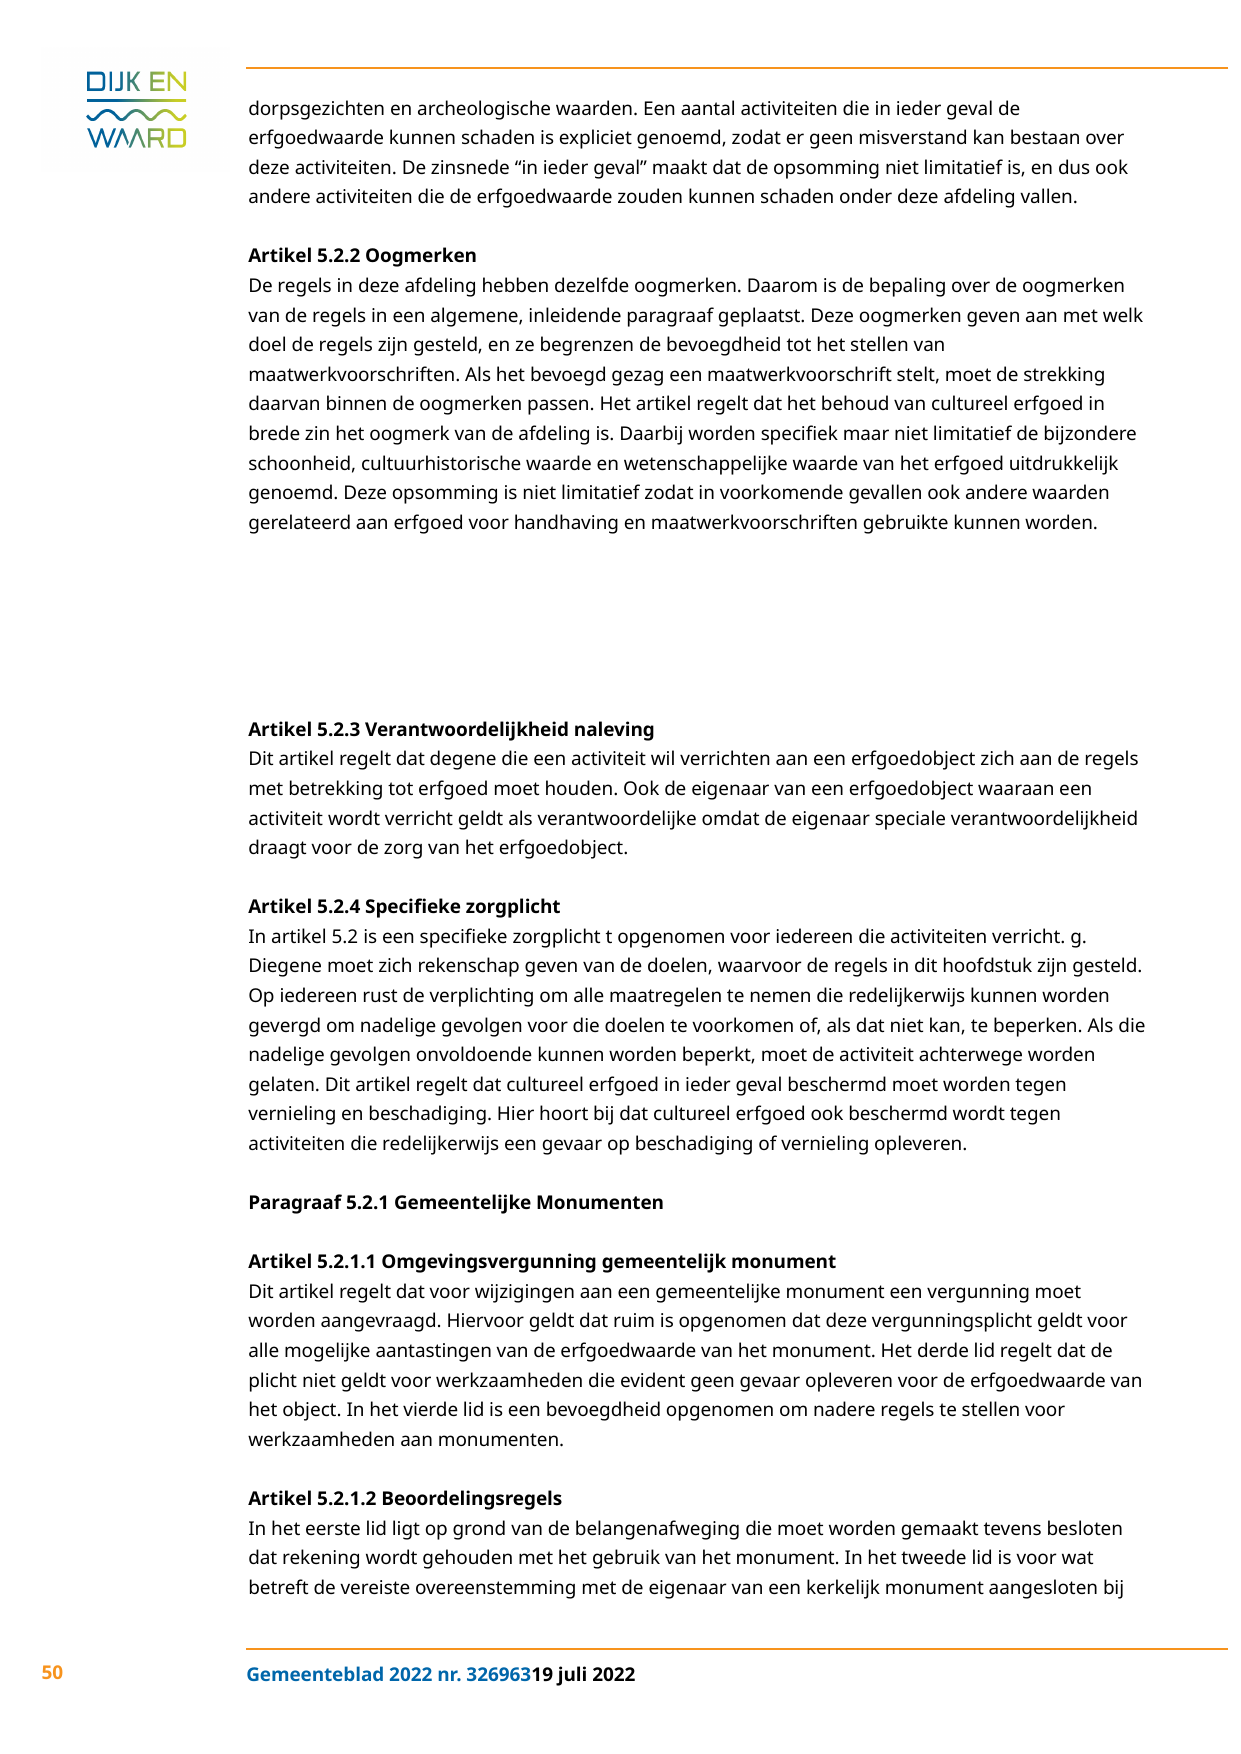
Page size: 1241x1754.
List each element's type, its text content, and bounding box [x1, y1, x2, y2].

text Artikel 5.2.1.1 Omgevingsvergunning gemeentelijk monument [248, 1248, 1152, 1274]
text dorpsgezichten en archeologische waarden. Een aantal activiteiten die in ieder geval de erfgoedwaarde kunnen schaden is expliciet genoemd, zodat er geen misverstand kan bestaan over deze activiteiten. De zinsnede “in ieder geval” maakt dat de opsomming niet limitatief is, en dus ook andere activiteiten die de erfgoedwaarde zouden kunnen schaden onder deze afdeling vallen. [248, 95, 1152, 209]
text In artikel 5.2 is een specifieke zorgplicht t opgenomen voor iedereen die activiteiten verricht. g. Diegene moet zich rekenschap geven van de doelen, waarvoor de regels in dit hoofdstuk zijn gesteld. Op iedereen rust de verplichting om alle maatregelen te nemen die redelijkerwijs kunnen worden gevergd om nadelige gevolgen voor die doelen te voorkomen of, als dat niet kan, te beperken. Als die nadelige gevolgen onvoldoende kunnen worden beperkt, moet de activiteit achterwege worden gelaten. Dit artikel regelt dat cultureel erfgoed in ieder geval beschermd moet worden tegen vernieling en beschadiging. Hier hoort bij dat cultureel erfgoed ook beschermd wordt tegen activiteiten die redelijkerwijs een gevaar op beschadiging of vernieling opleveren. [248, 923, 1152, 1156]
text Artikel 5.2.3 Verantwoordelijkheid naleving [248, 716, 1152, 742]
text Artikel 5.2.1.2 Beoordelingsregels [248, 1485, 1152, 1511]
text Artikel 5.2.2 Oogmerken [248, 243, 1152, 268]
picture [41, 47, 231, 172]
text Paragraaf 5.2.1 Gemeentelijke Monumenten [248, 1189, 1152, 1215]
text In het eerste lid ligt op grond van de belangenafweging die moet worden gemaakt tevens besloten dat rekening wordt gehouden met het gebruik van het monument. In het tweede lid is voor wat betreft de vereiste overeenstemming met de eigenaar van een kerkelijk monument aangesloten bij [248, 1515, 1152, 1600]
text Dit artikel regelt dat voor wijzigingen aan een gemeentelijke monument een vergunning moet worden aangevraagd. Hiervoor geldt dat ruim is opgenomen dat deze vergunningsplicht geldt voor alle mogelijke aantastingen van de erfgoedwaarde van het monument. Het derde lid regelt dat de plicht niet geldt voor werkzaamheden die evident geen gevaar opleveren voor de erfgoedwaarde van het object. In het vierde lid is een bevoegdheid opgenomen om nadere regels te stellen voor werkzaamheden aan monumenten. [248, 1278, 1152, 1452]
text Dit artikel regelt dat degene die een activiteit wil verrichten aan een erfgoedobject zich aan de regels met betrekking tot erfgoed moet houden. Ook de eigenaar van een erfgoedobject waaraan een activiteit wordt verricht geldt als verantwoordelijke omdat de eigenaar speciale verantwoordelijkheid draagt voor de zorg van het erfgoedobject. [248, 746, 1152, 860]
text De regels in deze afdeling hebben dezelfde oogmerken. Daarom is de bepaling over de oogmerken van de regels in een algemene, inleidende paragraaf geplaatst. Deze oogmerken geven aan met welk doel de regels zijn gesteld, en ze begrenzen de bevoegdheid tot het stellen van maatwerkvoorschriften. Als het bevoegd gezag een maatwerkvoorschrift stelt, moet de strekking daarvan binnen de oogmerken passen. Het artikel regelt dat het behoud van cultureel erfgoed in brede zin het oogmerk van de afdeling is. Daarbij worden specifiek maar niet limitatief de bijzondere schoonheid, cultuurhistorische waarde en wetenschappelijke waarde van het erfgoed uitdrukkelijk genoemd. Deze opsomming is niet limitatief zodat in voorkomende gevallen ook andere waarden gerelateerd aan erfgoed voor handhaving en maatwerkvoorschriften gebruikte kunnen worden. [248, 272, 1152, 535]
text Artikel 5.2.4 Specifieke zorgplicht [248, 893, 1152, 919]
